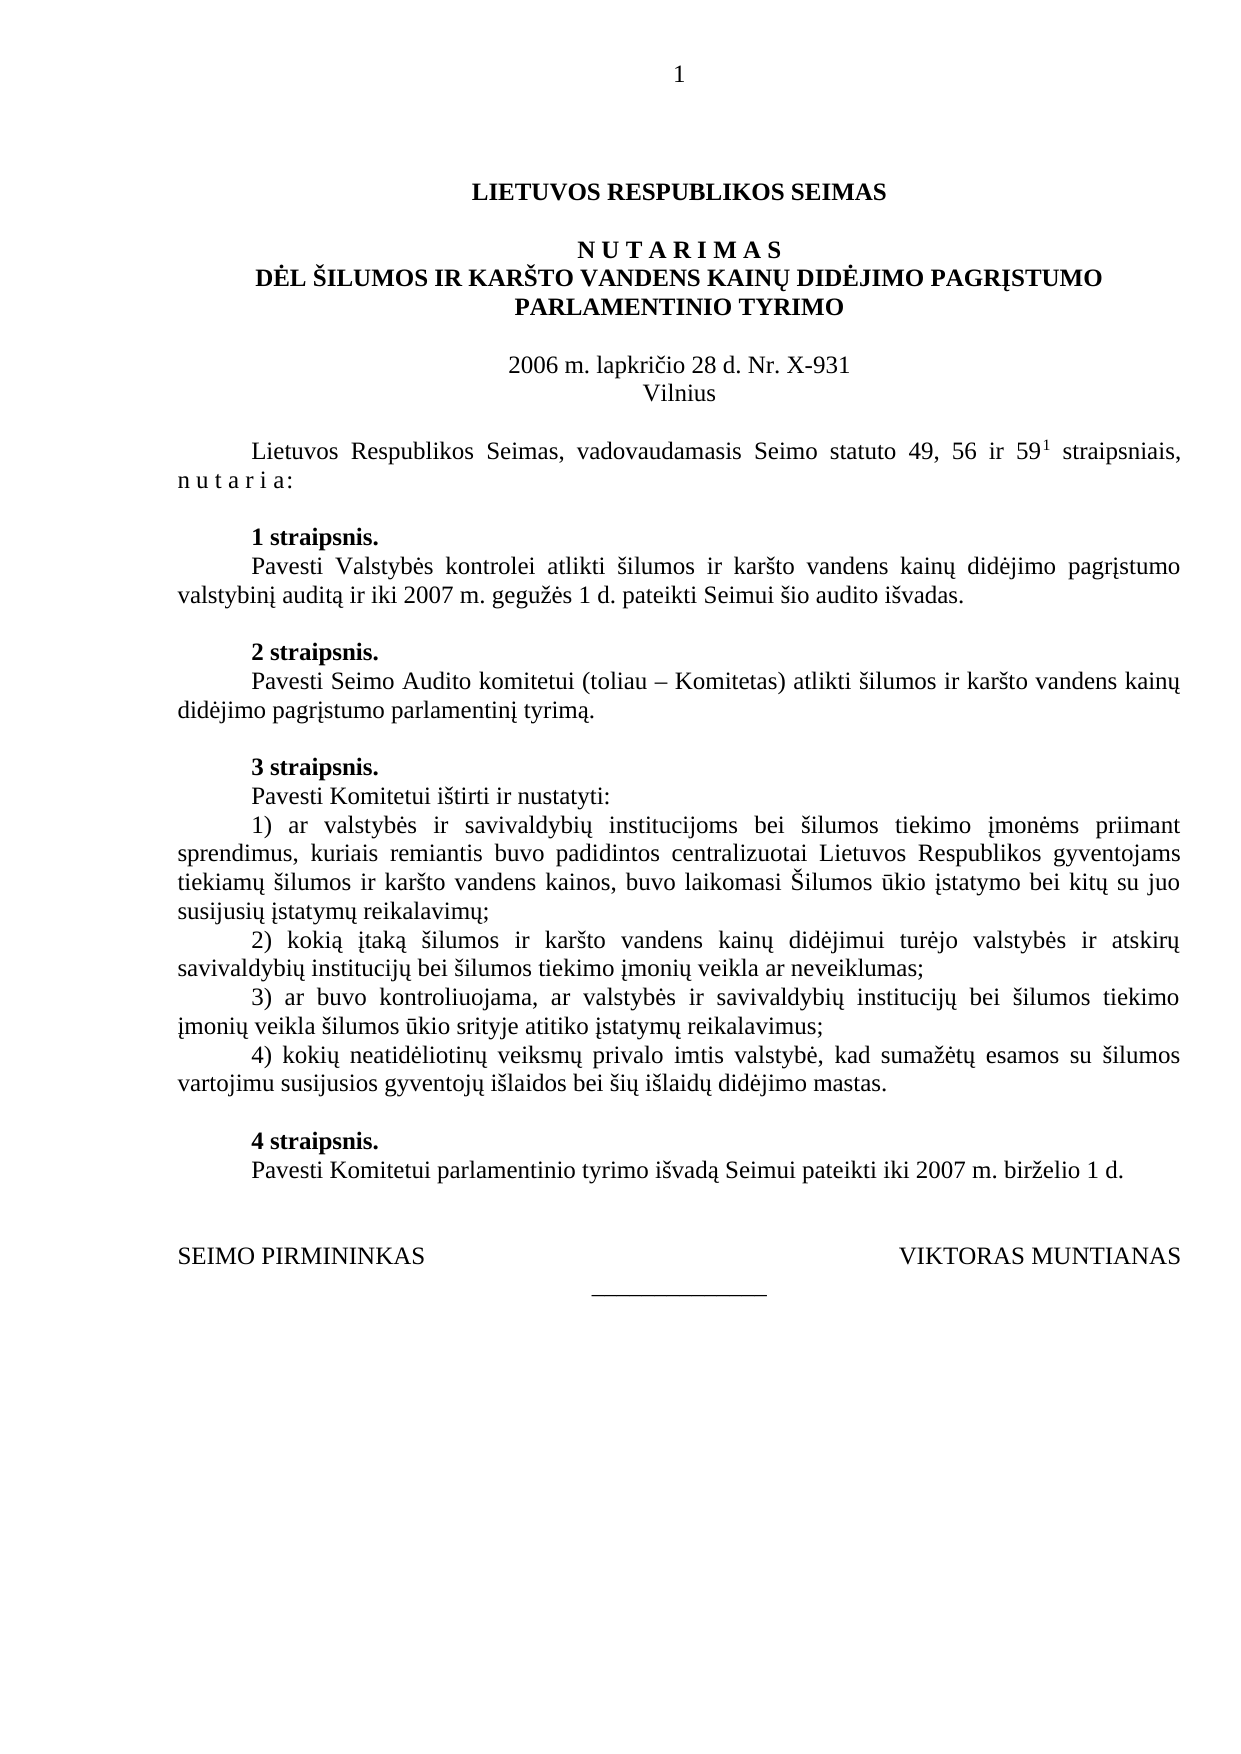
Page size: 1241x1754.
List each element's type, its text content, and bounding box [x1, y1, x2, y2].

text 4 straipsnis. [177, 1126, 1181, 1155]
text N U T A R I M A S [177, 235, 1181, 263]
text 3 straipsnis. [177, 752, 1181, 781]
text Lietuvos Respublikos Seimas, vadovaudamasis Seimo statuto 49, 56 ir 591 straipsniais, nutaria: [177, 436, 1181, 493]
text 3) ar buvo kontroliuojama, ar valstybės ir savivaldybių institucijų bei šilumos tiekimo įmonių veikla šilumos ūkio srityje atitiko įstatymų reikalavimus; [177, 982, 1181, 1040]
text 2) kokią įtaką šilumos ir karšto vandens kainų didėjimui turėjo valstybės ir atskirų savivaldybių institucijų bei šilumos tiekimo įmonių veikla ar neveiklumas; [177, 925, 1181, 982]
text 1 straipsnis. [177, 522, 1181, 551]
text Pavesti Komitetui ištirti ir nustatyti: [177, 781, 1181, 810]
text SEIMO PIRMININKAS VIKTORAS MUNTIANAS [177, 1241, 1181, 1270]
text LIETUVOS RESPUBLIKOS SEIMAS [177, 177, 1181, 206]
text 2 straipsnis. [177, 637, 1181, 666]
text 1) ar valstybės ir savivaldybių institucijoms bei šilumos tiekimo įmonėms priimant sprendimus, kuriais remiantis buvo padidintos centralizuotai Lietuvos Respublikos gyventojams tiekiamų šilumos ir karšto vandens kainos, buvo laikomasi Šilumos ūkio įstatymo bei kitų su juo susijusių įstatymų reikalavimų; [177, 810, 1181, 925]
text Pavesti Komitetui parlamentinio tyrimo išvadą Seimui pateikti iki 2007 m. birželio 1 d. [177, 1155, 1181, 1183]
text 2006 m. lapkričio 28 d. Nr. X-931 [177, 350, 1181, 378]
text Pavesti Valstybės kontrolei atlikti šilumos ir karšto vandens kainų didėjimo pagrįstumo valstybinį auditą ir iki 2007 m. gegužės 1 d. pateikti Seimui šio audito išvadas. [177, 551, 1181, 608]
text 4) kokių neatidėliotinų veiksmų privalo imtis valstybė, kad sumažėtų esamos su šilumos vartojimu susijusios gyventojų išlaidos bei šių išlaidų didėjimo mastas. [177, 1040, 1181, 1097]
text Vilnius [177, 378, 1181, 407]
text DĖL ŠILUMOS IR KARŠTO VANDENS KAINŲ DIDĖJIMO PAGRĮSTUMO PARLAMENTINIO TYRIMO [177, 263, 1181, 321]
text ______________ [177, 1270, 1181, 1298]
text Pavesti Seimo Audito komitetui (toliau – Komitetas) atlikti šilumos ir karšto vandens kainų didėjimo pagrįstumo parlamentinį tyrimą. [177, 666, 1181, 723]
